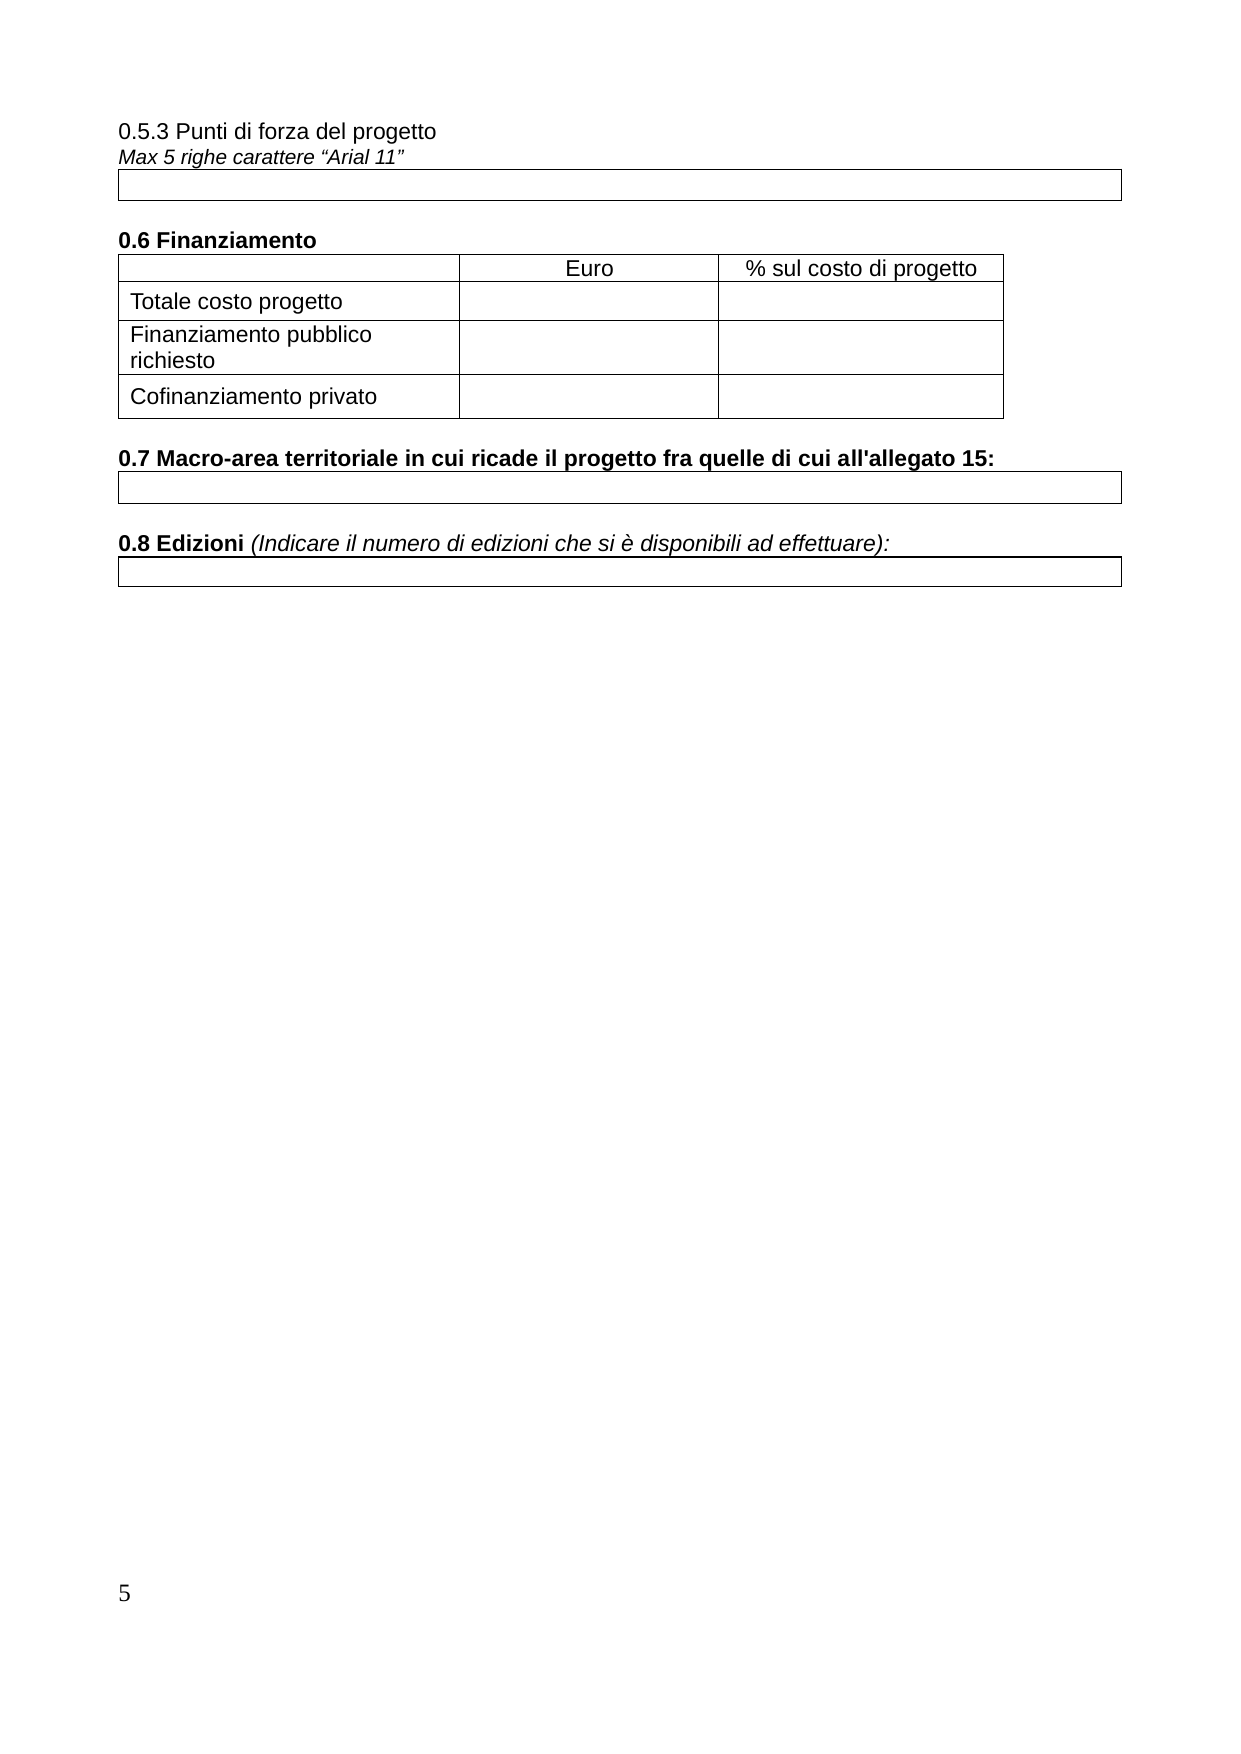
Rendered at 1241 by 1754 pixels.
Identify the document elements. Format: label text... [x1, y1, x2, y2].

text 0.6 Finanziamento [118, 227, 1122, 254]
table_header [119, 255, 459, 281]
table_cell Totale costo progetto [119, 282, 459, 320]
table_cell [719, 321, 1003, 373]
table_header Euro [460, 255, 718, 281]
table_cell [460, 282, 718, 320]
text Max 5 righe carattere “Arial 11” [118, 144, 1122, 168]
text 0.7 Macro-area territoriale in cui ricade il progetto fra quelle di cui all'allegato 15: [118, 445, 1122, 471]
table_header % sul costo di progetto [719, 255, 1003, 281]
table_cell [460, 375, 718, 417]
subtitle 0.8 Edizioni (Indicare il numero di edizioni che si è disponibili ad effettuare): [118, 530, 1122, 556]
table_cell [719, 282, 1003, 320]
text 0.5.3 Punti di forza del progetto [118, 118, 1122, 144]
table_cell Cofinanziamento privato [119, 375, 459, 417]
table_cell [460, 321, 718, 373]
table_cell Finanziamento pubblico richiesto [119, 321, 459, 373]
table_cell [719, 375, 1003, 417]
